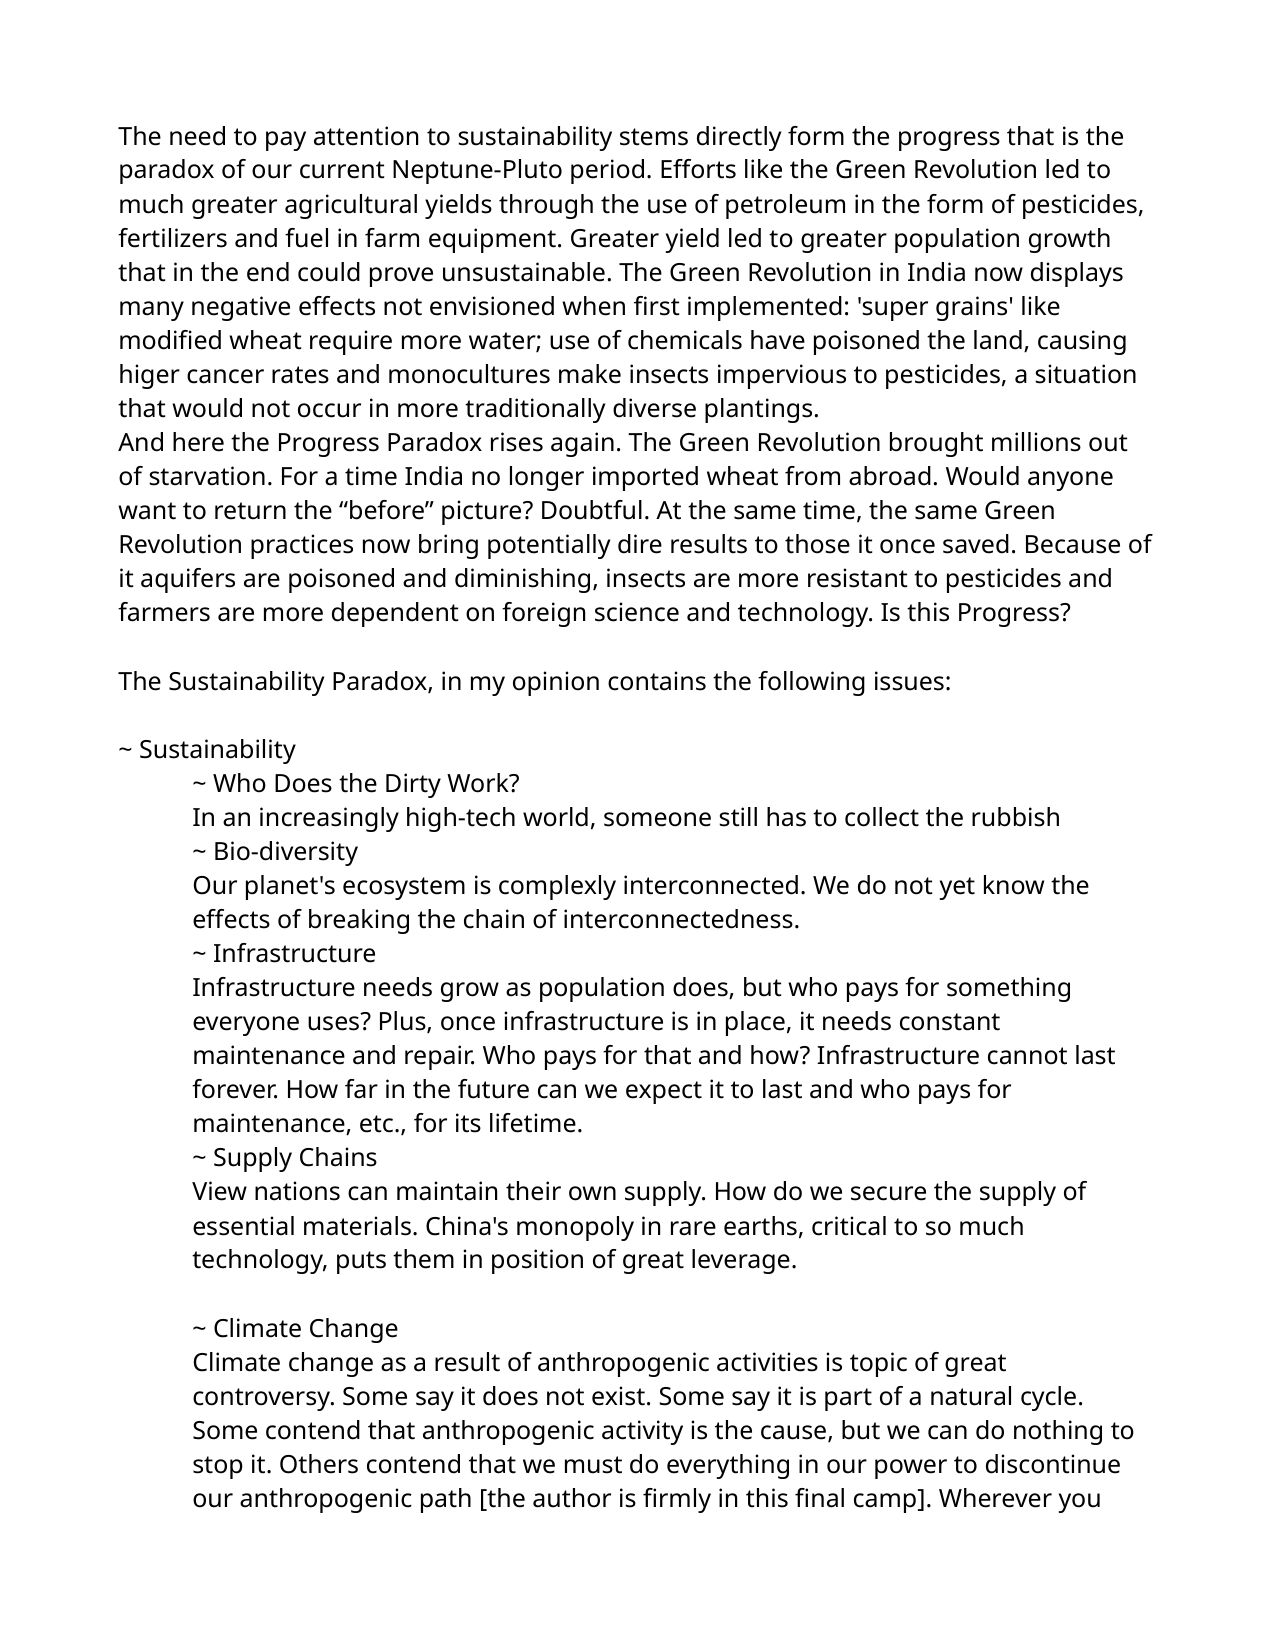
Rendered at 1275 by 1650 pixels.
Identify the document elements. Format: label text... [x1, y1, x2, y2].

text ~ Bio-diversity Our planet's ecosystem is complexly interconnected. We do not yet know the effects of breaking the chain of interconnectedness. [192, 833, 1157, 936]
text ~ Climate Change [192, 1310, 1157, 1344]
text The need to pay attention to sustainability stems directly form the progress that is the paradox of our current Neptune-Pluto period. Efforts like the Green Revolution led to much greater agricultural yields through the use of petroleum in the form of pesticides, fertilizers and fuel in farm equipment. Greater yield led to greater population growth that in the end could prove unsustainable. The Green Revolution in India now displays many negative effects not envisioned when first implemented: 'super grains' like modified wheat require more water; use of chemicals have poisoned the land, causing higer cancer rates and monocultures make insects impervious to pesticides, a situation that would not occur in more traditionally diverse plantings. And here the Progress Paradox rises again. The Green Revolution brought millions out of starvation. For a time India no longer imported wheat from abroad. Would anyone want to return the “before” picture? Doubtful. At the same time, the same Green Revolution practices now bring potentially dire results to those it once saved. Because of it aquifers are poisoned and diminishing, insects are more resistant to pesticides and farmers are more dependent on foreign science and technology. Is this Progress? [118, 118, 1157, 629]
text The Sustainability Paradox, in my opinion contains the following issues: ~ Sustainability [118, 663, 1157, 765]
text Climate change as a result of anthropogenic activities is topic of great controversy. Some say it does not exist. Some say it is part of a natural cycle. Some contend that anthropogenic activity is the cause, but we can do nothing to stop it. Others contend that we must do everything in our power to discontinue our anthropogenic path [the author is firmly in this final camp]. Wherever you [192, 1344, 1157, 1515]
text ~ Supply Chains View nations can maintain their own supply. How do we secure the supply of essential materials. China's monopoly in rare earths, critical to so much technology, puts them in position of great leverage. [192, 1140, 1157, 1310]
text ~ Who Does the Dirty Work? In an increasingly high-tech world, someone still has to collect the rubbish [192, 765, 1157, 833]
text ~ Infrastructure Infrastructure needs grow as population does, but who pays for something everyone uses? Plus, once infrastructure is in place, it needs constant maintenance and repair. Who pays for that and how? Infrastructure cannot last forever. How far in the future can we expect it to last and who pays for maintenance, etc., for its lifetime. [192, 936, 1157, 1140]
